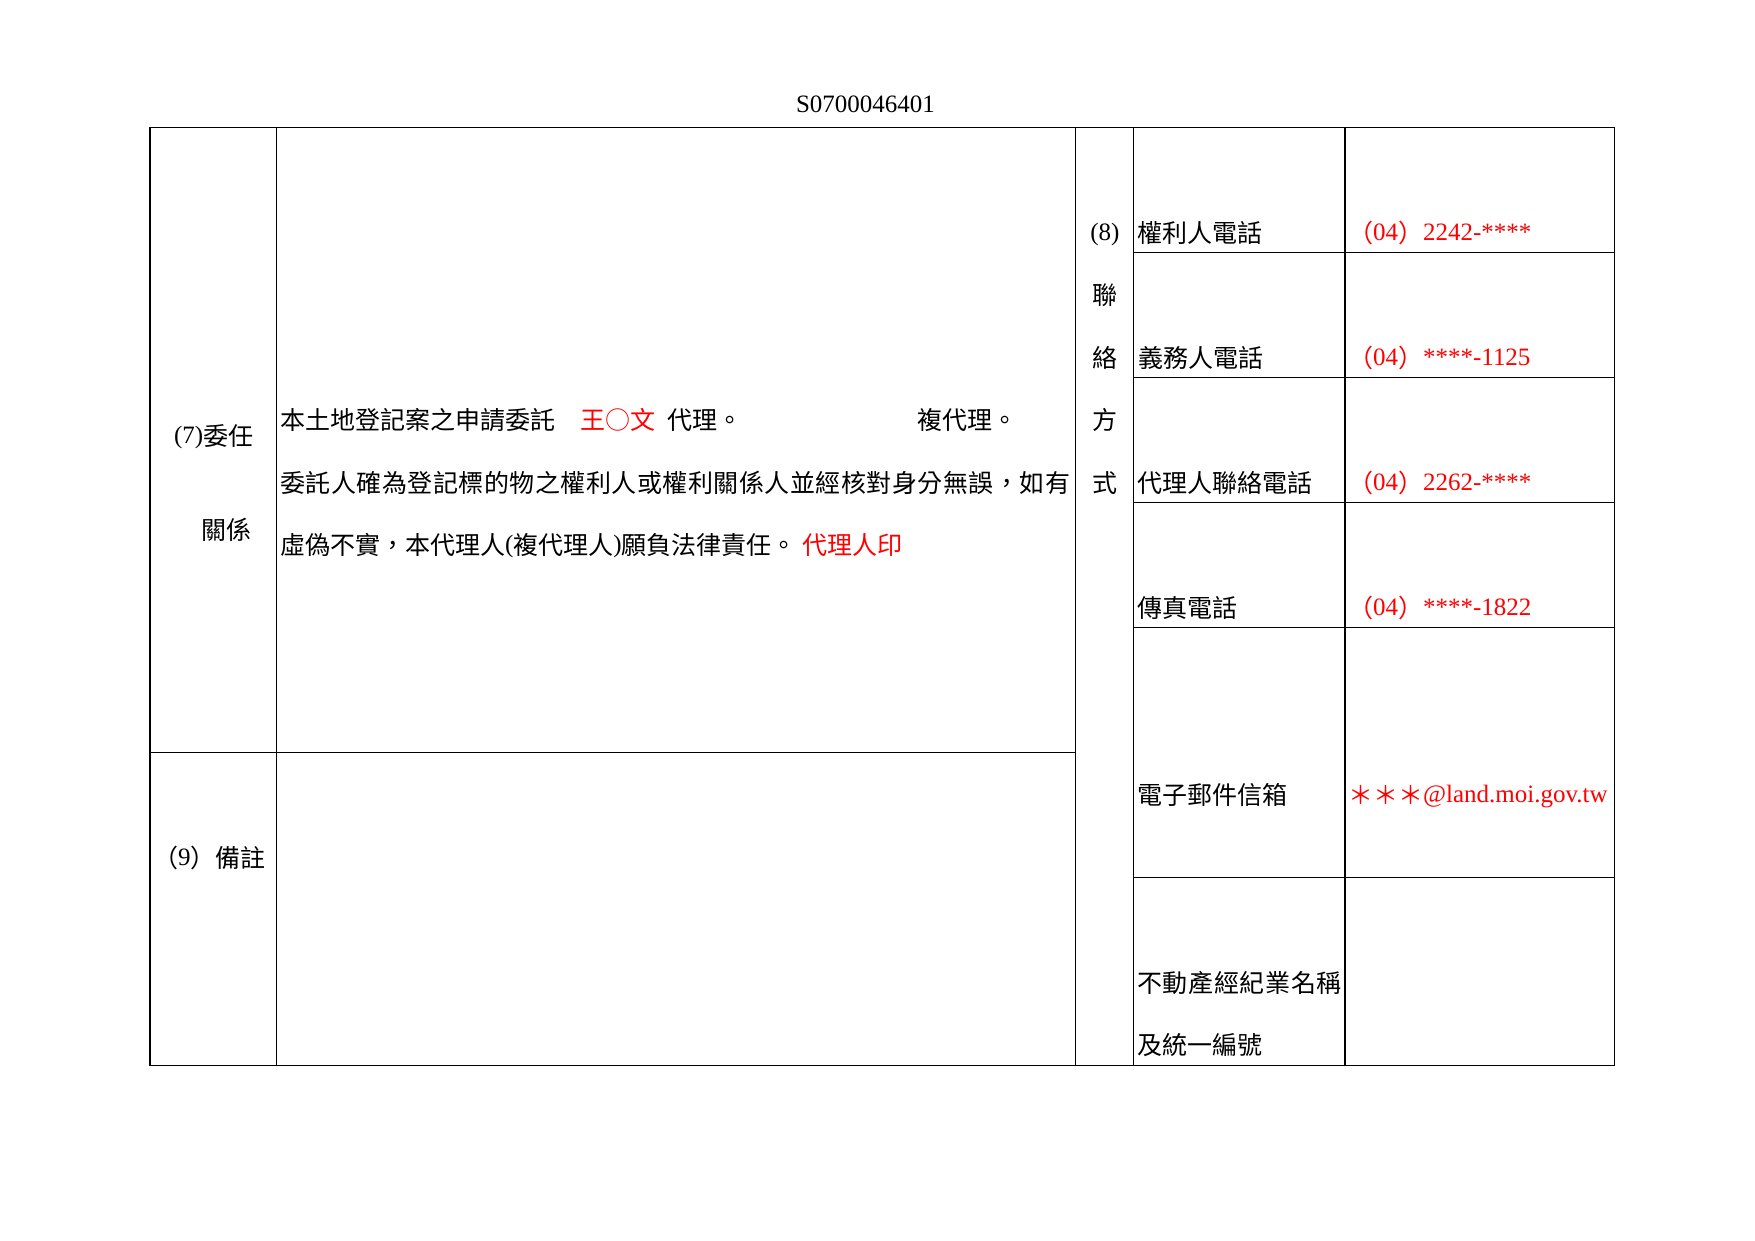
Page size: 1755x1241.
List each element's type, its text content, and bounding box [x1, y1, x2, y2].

table_cell [1346, 878, 1614, 1065]
table_cell (7)委任 關係 [151, 128, 276, 752]
table_cell 不動產經紀業名稱及統一編號 [1134, 878, 1344, 1065]
table_cell 本土地登記案之申請委託 王○文 代理。 複代理。 委託人確為登記標的物之權利人或權利關係人並經核對身分無誤，如有虛偽不實，本代理人(複代理人)願負法律責任。 代理人印 [277, 128, 1075, 752]
table_cell [1615, 877, 1640, 1065]
table_cell [1615, 127, 1640, 252]
table_cell [1615, 627, 1640, 752]
table_cell 權利人電話 [1134, 128, 1344, 252]
table_cell (8) 聯 絡 方 式 [1076, 128, 1133, 1065]
table_cell （04）****-1822 [1346, 503, 1614, 627]
table_cell [1615, 502, 1640, 627]
table_cell （04）2262-**** [1346, 378, 1614, 502]
table_cell （04）****-1125 [1346, 253, 1614, 377]
table_cell [277, 753, 1075, 1065]
table_cell ＊＊＊@land.moi.gov.tw [1346, 628, 1614, 877]
table_cell [1615, 752, 1640, 877]
table_cell 義務人電話 [1134, 253, 1344, 377]
table_cell 電子郵件信箱 [1134, 628, 1344, 877]
table_cell [1615, 377, 1640, 502]
table_cell 代理人聯絡電話 [1134, 378, 1344, 502]
table_cell （9）備註 [151, 753, 276, 1065]
table_cell 傳真電話 [1134, 503, 1344, 627]
table_cell [1615, 252, 1640, 377]
table_cell （04）2242-**** [1346, 128, 1614, 252]
